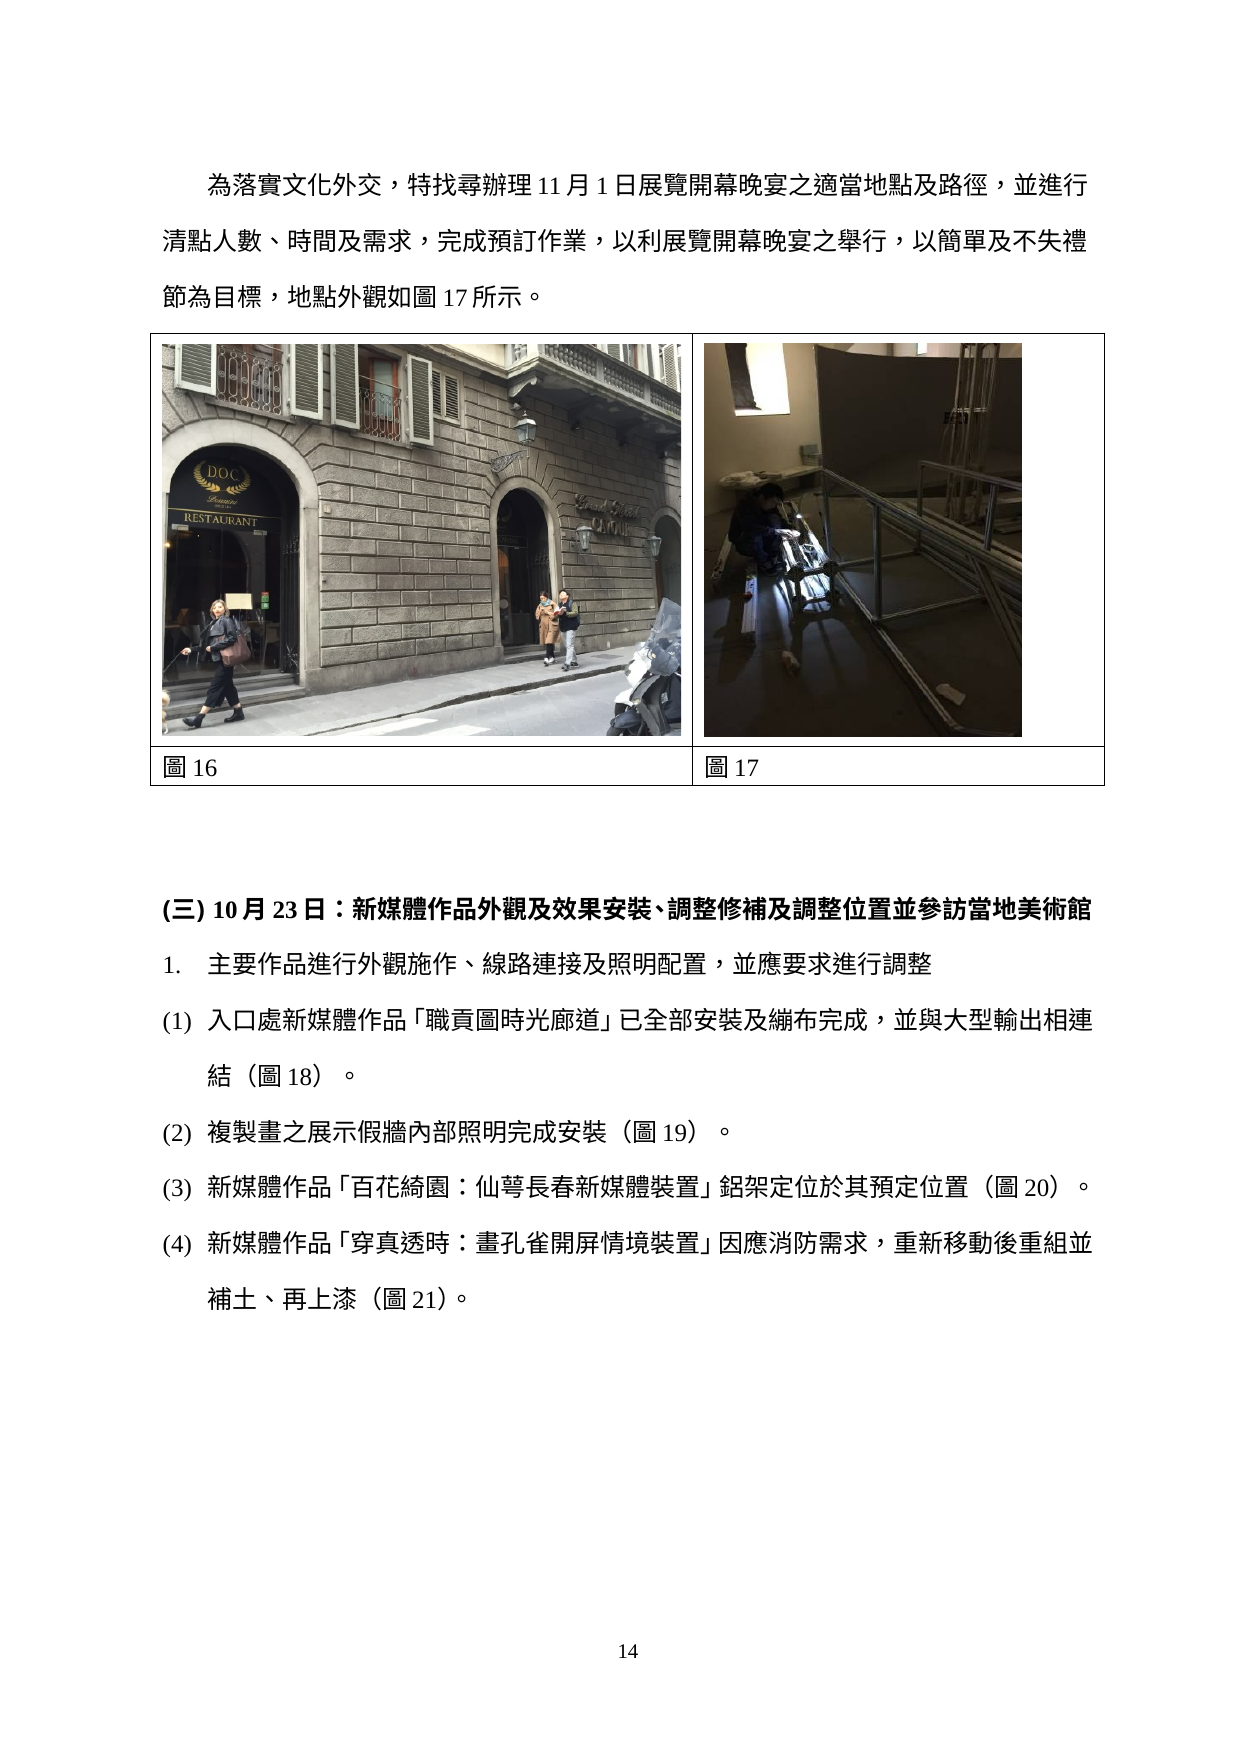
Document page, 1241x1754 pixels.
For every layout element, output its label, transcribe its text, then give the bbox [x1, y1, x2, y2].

picture [704, 343, 1022, 737]
table_header [151, 334, 692, 746]
list 新媒體作品「百花綺園：仙萼長春新媒體裝置」鋁架定位於其預定位置（圖20）。 [162, 1167, 1093, 1205]
table_header [693, 334, 1104, 746]
list 新媒體作品「穿真透時：畫孔雀開屏情境裝置」因應消防需求，重新移動後重組並補土、再上漆（圖21）。 [162, 1223, 1093, 1317]
text 為落實文化外交，特找尋辦理11月1日展覽開幕晚宴之適當地點及路徑，並進行清點人數、時間及需求，完成預訂作業，以利展覽開幕晚宴之舉行，以簡單及不失禮節為目標，地點外觀如圖17所示。 [162, 164, 1093, 314]
table_cell 圖16 [151, 747, 692, 785]
list 入口處新媒體作品「職貢圖時光廊道」已全部安裝及繃布完成，並與大型輸出相連結（圖18）。 [162, 1000, 1093, 1093]
list 主要作品進行外觀施作、線路連接及照明配置，並應要求進行調整 [162, 944, 1093, 982]
list 複製畫之展示假牆內部照明完成安裝（圖19）。 [162, 1112, 1093, 1149]
list 10月23日：新媒體作品外觀及效果安裝、調整修補及調整位置並參訪當地美術館 [162, 888, 1093, 926]
table_cell 圖17 [693, 747, 1104, 785]
picture [162, 344, 682, 736]
